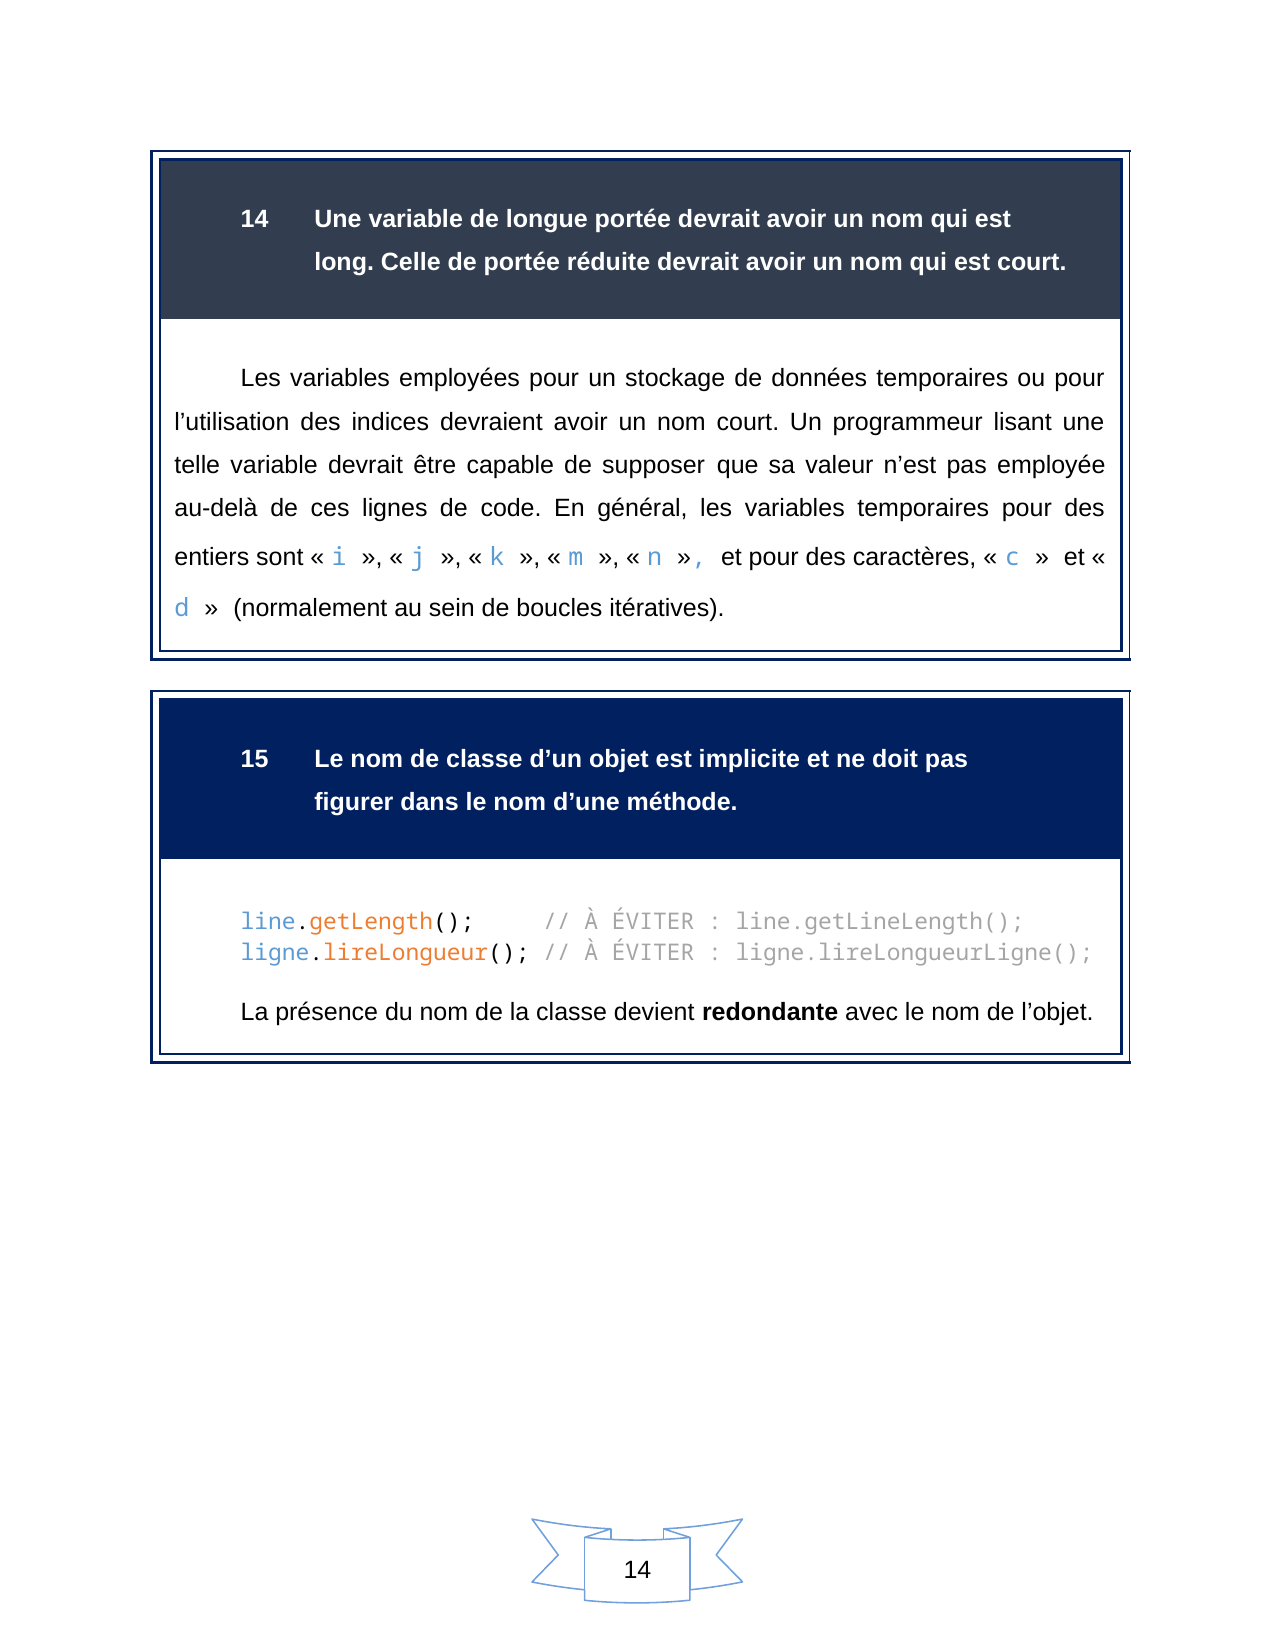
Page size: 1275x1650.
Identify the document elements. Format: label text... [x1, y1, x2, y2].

table_header 15 Le nom de classe d’un objet est implicite et ne doit pas figurer dans le nom d’une méthode. line.getLength(); // À ÉVITER : line.getLineLength(); ligne.lireLongueur(); // À ÉVITER : ligne.lireLongueurLigne(); La présence du nom de la classe devient redondante avec le nom de l’objet. [155, 692, 1125, 1053]
table_header 14 Une variable de longue portée devrait avoir un nom qui est long. Celle de portée réduite devrait avoir un nom qui est court. Les variables employées pour un stockage de données temporaires ou pour l’utilisation des indices devraient avoir un nom court. Un programmeur lisant une telle variable devrait être capable de supposer que sa valeur n’est pas employée au-delà de ces lignes de code. En général, les variables temporaires pour des entiers sont « i », « j », « k », « m », « n », et pour des caractères, « c » et « d » (normalement au sein de boucles itératives). [155, 152, 1125, 650]
